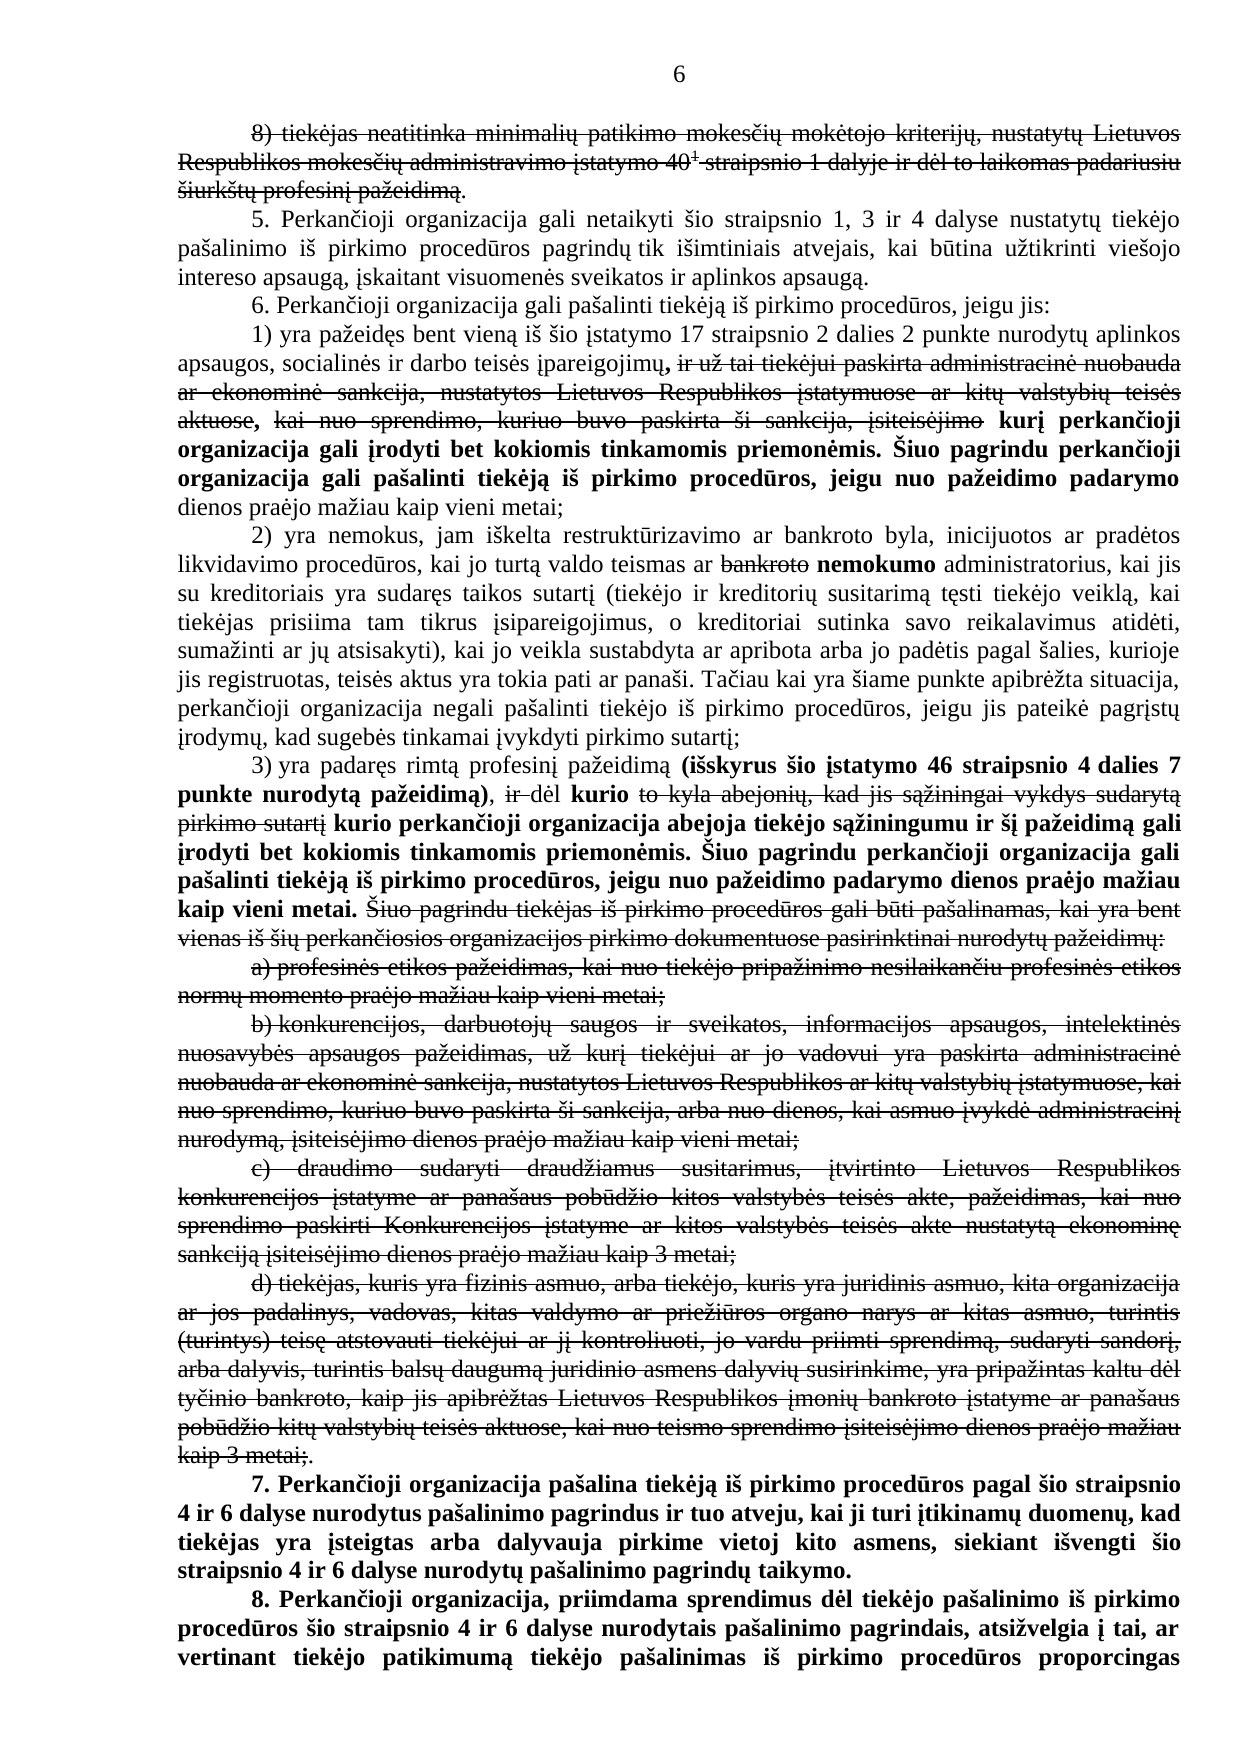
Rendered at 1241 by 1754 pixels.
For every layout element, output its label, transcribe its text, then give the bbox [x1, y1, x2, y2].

text b) konkurencijos, darbuotojų saugos ir sveikatos, informacijos apsaugos, intelektinės nuosavybės apsaugos pažeidimas, už kurį tiekėjui ar jo vadovui yra paskirta administracinė nuobauda ar ekonominė sankcija, nustatytos Lietuvos Respublikos ar kitų valstybių įstatymuose, kai nuo sprendimo, kuriuo buvo paskirta ši sankcija, arba nuo dienos, kai asmuo įvykdė administracinį nurodymą, įsiteisėjimo dienos praėjo mažiau kaip vieni metai; [177, 1112, 1181, 1153]
text d) tiekėjas, kuris yra fizinis asmuo, arba tiekėjo, kuris yra juridinis asmuo, kita organizacija ar jos padalinys, vadovas, kitas valdymo ar priežiūros organo narys ar kitas asmuo, turintis (turintys) teisę atstovauti tiekėjui ar jį kontroliuoti, jo vardu priimti sprendimą, sudaryti sandorį, arba dalyvis, turintis balsų daugumą juridinio asmens dalyvių susirinkime, yra pripažintas kaltu dėl tyčinio bankroto, kaip jis apibrėžtas Lietuvos Respublikos įmonių bankroto įstatyme ar panašaus pobūdžio kitų valstybių teisės aktuose, kai nuo teismo sprendimo įsiteisėjimo dienos praėjo mažiau kaip 3 metai;. [177, 1371, 1181, 1427]
text 6. Perkančioji organizacija gali pašalinti tiekėją iš pirkimo procedūros, jeigu jis: [177, 291, 1181, 319]
text b) konkurencijos, darbuotojų saugos ir sveikatos, informacijos apsaugos, intelektinės nuosavybės apsaugos pažeidimas, už kurį tiekėjui ar jo vadovui yra paskirta administracinė nuobauda ar ekonominė sankcija, nustatytos Lietuvos Respublikos ar kitų valstybių įstatymuose, kai nuo sprendimo, kuriuo buvo paskirta ši sankcija, arba nuo dienos, kai asmuo įvykdė administracinį nurodymą, įsiteisėjimo dienos praėjo mažiau kaip vieni metai; [177, 1009, 1181, 1054]
text 8) tiekėjas neatitinka minimalių patikimo mokesčių mokėtojo kriterijų, nustatytų Lietuvos Respublikos mokesčių administravimo įstatymo 401 straipsnio 1 dalyje ir dėl to laikomas padariusiu šiurkštų profesinį pažeidimą. [177, 118, 1181, 204]
text d) tiekėjas, kuris yra fizinis asmuo, arba tiekėjo, kuris yra juridinis asmuo, kita organizacija ar jos padalinys, vadovas, kitas valdymo ar priežiūros organo narys ar kitas asmuo, turintis (turintys) teisę atstovauti tiekėjui ar jį kontroliuoti, jo vardu priimti sprendimą, sudaryti sandorį, arba dalyvis, turintis balsų daugumą juridinio asmens dalyvių susirinkime, yra pripažintas kaltu dėl tyčinio bankroto, kaip jis apibrėžtas Lietuvos Respublikos įmonių bankroto įstatyme ar panašaus pobūdžio kitų valstybių teisės aktuose, kai nuo teismo sprendimo įsiteisėjimo dienos praėjo mažiau kaip 3 metai;. [177, 1428, 1181, 1469]
text d) tiekėjas, kuris yra fizinis asmuo, arba tiekėjo, kuris yra juridinis asmuo, kita organizacija ar jos padalinys, vadovas, kitas valdymo ar priežiūros organo narys ar kitas asmuo, turintis (turintys) teisę atstovauti tiekėjui ar jį kontroliuoti, jo vardu priimti sprendimą, sudaryti sandorį, arba dalyvis, turintis balsų daugumą juridinio asmens dalyvių susirinkime, yra pripažintas kaltu dėl tyčinio bankroto, kaip jis apibrėžtas Lietuvos Respublikos įmonių bankroto įstatyme ar panašaus pobūdžio kitų valstybių teisės aktuose, kai nuo teismo sprendimo įsiteisėjimo dienos praėjo mažiau kaip 3 metai;. [177, 1268, 1181, 1341]
text b) konkurencijos, darbuotojų saugos ir sveikatos, informacijos apsaugos, intelektinės nuosavybės apsaugos pažeidimas, už kurį tiekėjui ar jo vadovui yra paskirta administracinė nuobauda ar ekonominė sankcija, nustatytos Lietuvos Respublikos ar kitų valstybių įstatymuose, kai nuo sprendimo, kuriuo buvo paskirta ši sankcija, arba nuo dienos, kai asmuo įvykdė administracinį nurodymą, įsiteisėjimo dienos praėjo mažiau kaip vieni metai; [177, 1083, 1181, 1111]
text 8. Perkančioji organizacija, priimdama sprendimus dėl tiekėjo pašalinimo iš pirkimo procedūros šio straipsnio 4 ir 6 dalyse nurodytais pašalinimo pagrindais, atsižvelgia į tai, ar vertinant tiekėjo patikimumą tiekėjo pašalinimas iš pirkimo procedūros proporcingas [177, 1584, 1181, 1671]
text c) draudimo sudaryti draudžiamus susitarimus, įtvirtinto Lietuvos Respublikos konkurencijos įstatyme ar panašaus pobūdžio kitos valstybės teisės akte, pažeidimas, kai nuo sprendimo paskirti Konkurencijos įstatyme ar kitos valstybės teisės akte nustatytą ekonominę sankciją įsiteisėjimo dienos praėjo mažiau kaip 3 metai; [177, 1198, 1181, 1226]
text 7. Perkančioji organizacija pašalina tiekėją iš pirkimo procedūros pagal šio straipsnio 4 ir 6 dalyse nurodytus pašalinimo pagrindus ir tuo atveju, kai ji turi įtikinamų duomenų, kad tiekėjas yra įsteigtas arba dalyvauja pirkime vietoj kito asmens, siekiant išvengti šio straipsnio 4 ir 6 dalyse nurodytų pašalinimo pagrindų taikymo. [177, 1469, 1181, 1584]
text 5. Perkančioji organizacija gali netaikyti šio straipsnio 1, 3 ir 4 dalyse nustatytų tiekėjo pašalinimo iš pirkimo procedūros pagrindų tik išimtiniais atvejais, kai būtina užtikrinti viešojo intereso apsaugą, įskaitant visuomenės sveikatos ir aplinkos apsaugą. [177, 204, 1181, 291]
text d) tiekėjas, kuris yra fizinis asmuo, arba tiekėjo, kuris yra juridinis asmuo, kita organizacija ar jos padalinys, vadovas, kitas valdymo ar priežiūros organo narys ar kitas asmuo, turintis (turintys) teisę atstovauti tiekėjui ar jį kontroliuoti, jo vardu priimti sprendimą, sudaryti sandorį, arba dalyvis, turintis balsų daugumą juridinio asmens dalyvių susirinkime, yra pripažintas kaltu dėl tyčinio bankroto, kaip jis apibrėžtas Lietuvos Respublikos įmonių bankroto įstatyme ar panašaus pobūdžio kitų valstybių teisės aktuose, kai nuo teismo sprendimo įsiteisėjimo dienos praėjo mažiau kaip 3 metai;. [177, 1342, 1181, 1370]
text 2) yra nemokus, jam iškelta restruktūrizavimo ar bankroto byla, inicijuotos ar pradėtos likvidavimo procedūros, kai jo turtą valdo teismas ar bankroto nemokumo administratorius, kai jis su kreditoriais yra sudaręs taikos sutartį (tiekėjo ir kreditorių susitarimą tęsti tiekėjo veiklą, kai tiekėjas prisiima tam tikrus įsipareigojimus, o kreditoriai sutinka savo reikalavimus atidėti, sumažinti ar jų atsisakyti), kai jo veikla sustabdyta ar apribota arba jo padėtis pagal šalies, kurioje jis registruotas, teisės aktus yra tokia pati ar panaši. Tačiau kai yra šiame punkte apibrėžta situacija, perkančioji organizacija negali pašalinti tiekėjo iš pirkimo procedūros, jeigu jis pateikė pagrįstų įrodymų, kad sugebės tinkamai įvykdyti pirkimo sutartį; [177, 521, 1181, 751]
text 1) yra pažeidęs bent vieną iš šio įstatymo 17 straipsnio 2 dalies 2 punkte nurodytų aplinkos apsaugos, socialinės ir darbo teisės įpareigojimų, ir už tai tiekėjui paskirta administracinė nuobauda ar ekonominė sankcija, nustatytos Lietuvos Respublikos įstatymuose ar kitų valstybių teisės aktuose, kai nuo sprendimo, kuriuo buvo paskirta ši sankcija, įsiteisėjimo kurį perkančioji organizacija gali įrodyti bet kokiomis tinkamomis priemonėmis. Šiuo pagrindu perkančioji organizacija gali pašalinti tiekėją iš pirkimo procedūros, jeigu nuo pažeidimo padarymo dienos praėjo mažiau kaip vieni metai; [177, 319, 1181, 392]
text b) konkurencijos, darbuotojų saugos ir sveikatos, informacijos apsaugos, intelektinės nuosavybės apsaugos pažeidimas, už kurį tiekėjui ar jo vadovui yra paskirta administracinė nuobauda ar ekonominė sankcija, nustatytos Lietuvos Respublikos ar kitų valstybių įstatymuose, kai nuo sprendimo, kuriuo buvo paskirta ši sankcija, arba nuo dienos, kai asmuo įvykdė administracinį nurodymą, įsiteisėjimo dienos praėjo mažiau kaip vieni metai; [177, 1055, 1181, 1082]
text a) profesinės etikos pažeidimas, kai nuo tiekėjo pripažinimo nesilaikančiu profesinės etikos normų momento praėjo mažiau kaip vieni metai; [177, 952, 1181, 1009]
text c) draudimo sudaryti draudžiamus susitarimus, įtvirtinto Lietuvos Respublikos konkurencijos įstatyme ar panašaus pobūdžio kitos valstybės teisės akte, pažeidimas, kai nuo sprendimo paskirti Konkurencijos įstatyme ar kitos valstybės teisės akte nustatytą ekonominę sankciją įsiteisėjimo dienos praėjo mažiau kaip 3 metai; [177, 1227, 1181, 1268]
text 3) yra padaręs rimtą profesinį pažeidimą (išskyrus šio įstatymo 46 straipsnio 4 dalies 7 punkte nurodytą pažeidimą), ir dėl kurio to kyla abejonių, kad jis sąžiningai vykdys sudarytą pirkimo sutartį kurio perkančioji organizacija abejoja tiekėjo sąžiningumu ir šį pažeidimą gali įrodyti bet kokiomis tinkamomis priemonėmis. Šiuo pagrindu perkančioji organizacija gali pašalinti tiekėją iš pirkimo procedūros, jeigu nuo pažeidimo padarymo dienos praėjo mažiau kaip vieni metai. Šiuo pagrindu tiekėjas iš pirkimo procedūros gali būti pašalinamas, kai yra bent vienas iš šių perkančiosios organizacijos pirkimo dokumentuose pasirinktinai nurodytų pažeidimų: [177, 751, 1181, 952]
text c) draudimo sudaryti draudžiamus susitarimus, įtvirtinto Lietuvos Respublikos konkurencijos įstatyme ar panašaus pobūdžio kitos valstybės teisės akte, pažeidimas, kai nuo sprendimo paskirti Konkurencijos įstatyme ar kitos valstybės teisės akte nustatytą ekonominę sankciją įsiteisėjimo dienos praėjo mažiau kaip 3 metai; [177, 1153, 1181, 1197]
text 1) yra pažeidęs bent vieną iš šio įstatymo 17 straipsnio 2 dalies 2 punkte nurodytų aplinkos apsaugos, socialinės ir darbo teisės įpareigojimų, ir už tai tiekėjui paskirta administracinė nuobauda ar ekonominė sankcija, nustatytos Lietuvos Respublikos įstatymuose ar kitų valstybių teisės aktuose, kai nuo sprendimo, kuriuo buvo paskirta ši sankcija, įsiteisėjimo kurį perkančioji organizacija gali įrodyti bet kokiomis tinkamomis priemonėmis. Šiuo pagrindu perkančioji organizacija gali pašalinti tiekėją iš pirkimo procedūros, jeigu nuo pažeidimo padarymo dienos praėjo mažiau kaip vieni metai; [177, 393, 1181, 521]
